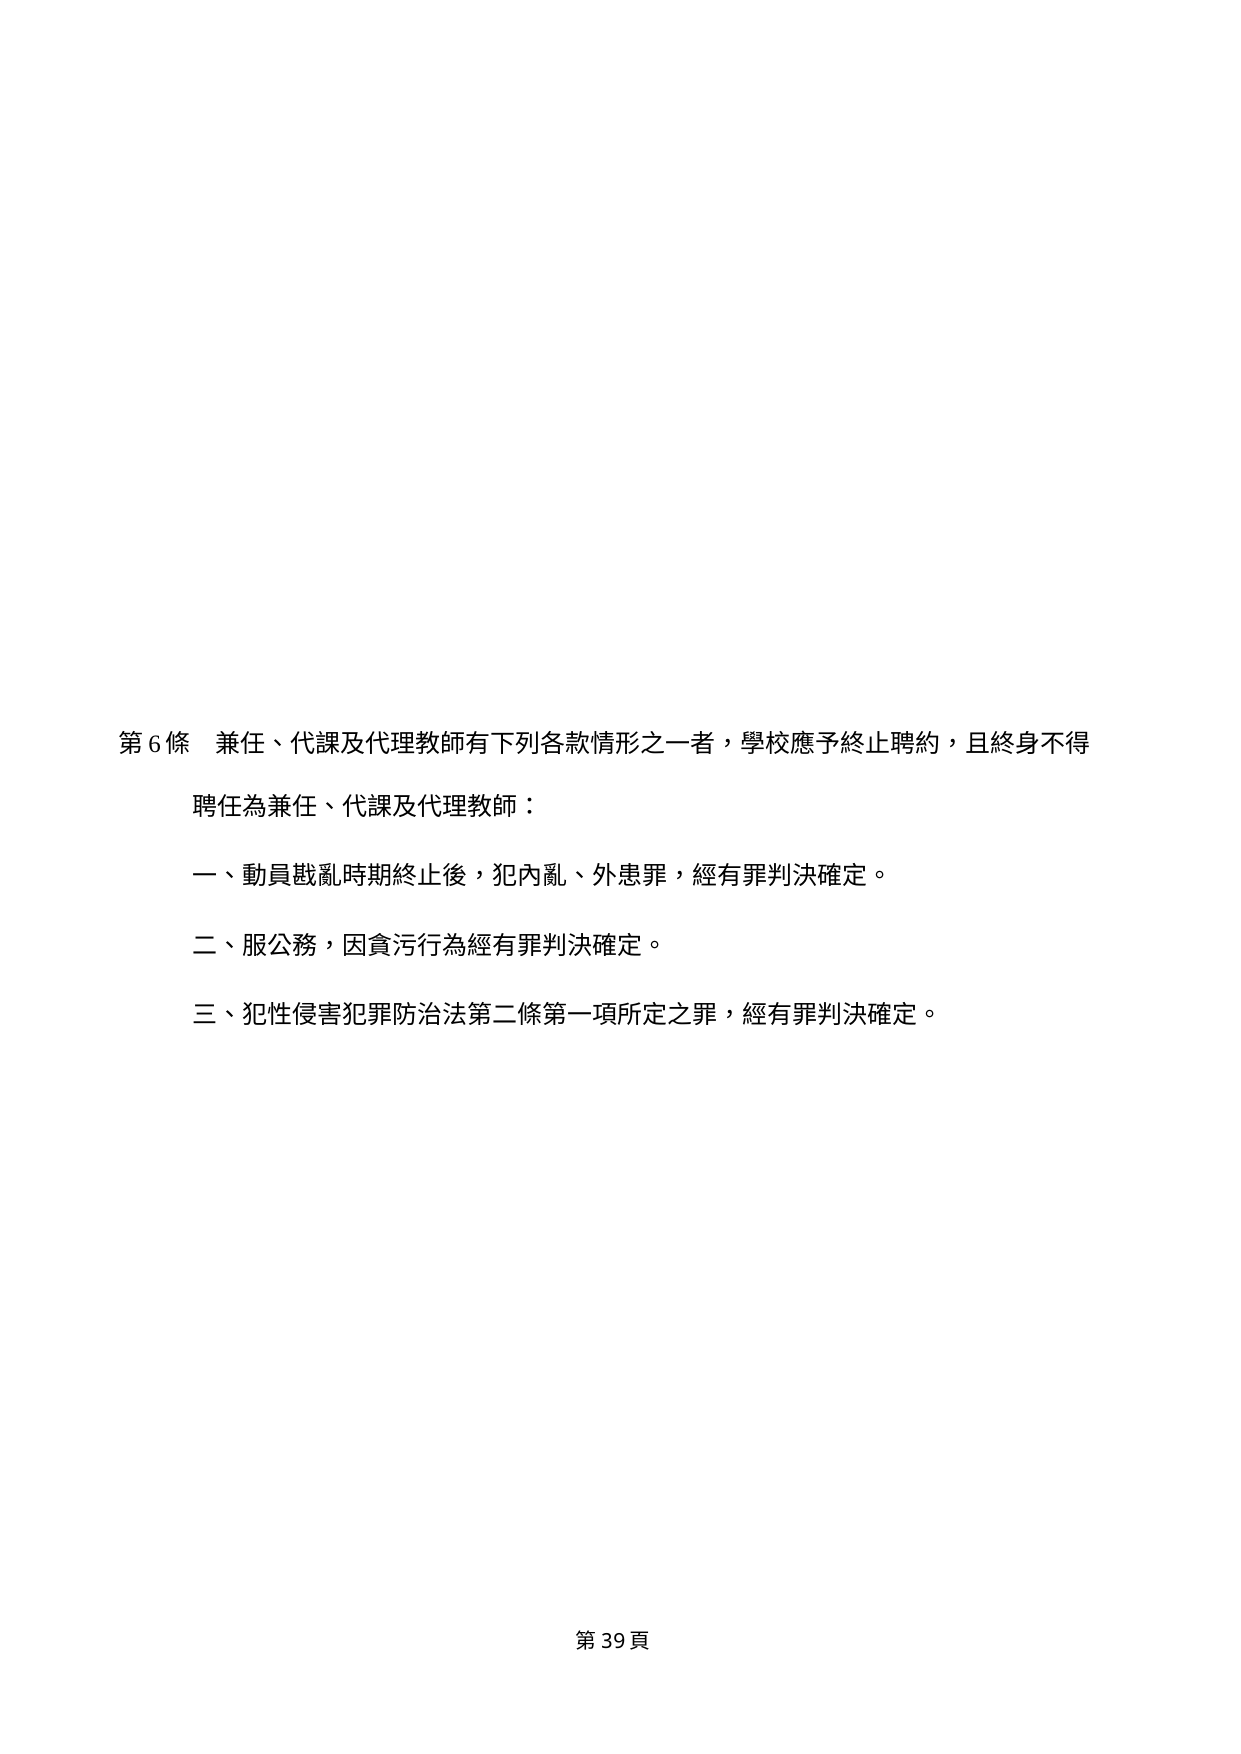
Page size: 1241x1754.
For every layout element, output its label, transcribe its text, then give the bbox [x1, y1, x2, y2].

text 一、動員戡亂時期終止後，犯內亂、外患罪，經有罪判決確定。 [192, 832, 1107, 895]
text 二、服公務，因貪污行為經有罪判決確定。 [192, 902, 1107, 964]
text 第6條 兼任、代課及代理教師有下列各款情形之一者，學校應予終止聘約，且終身不得聘任為兼任、代課及代理教師： [118, 700, 1107, 825]
text 三、犯性侵害犯罪防治法第二條第一項所定之罪，經有罪判決確定。 [192, 971, 1107, 1033]
